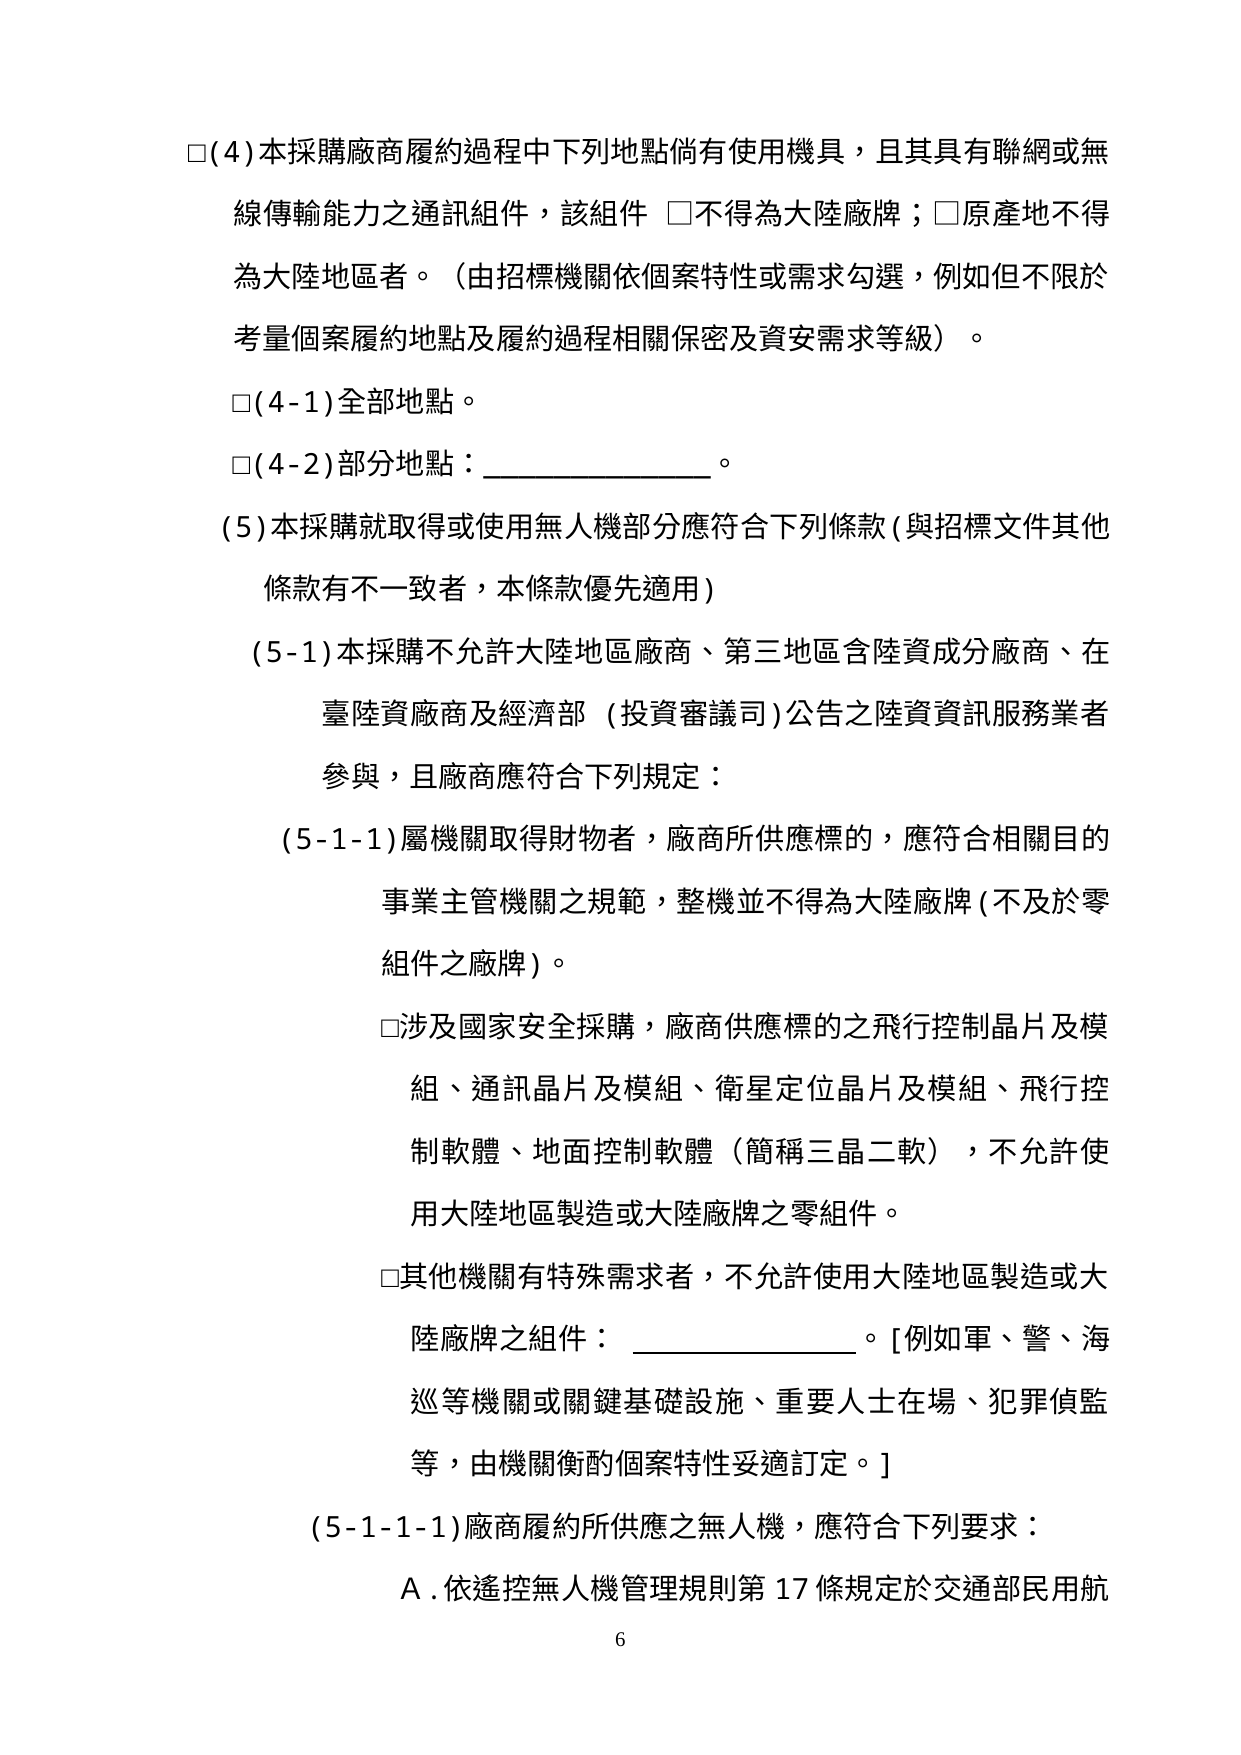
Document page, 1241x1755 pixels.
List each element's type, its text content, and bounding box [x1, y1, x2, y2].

text (5-1)本採購不允許大陸地區廠商、第三地區含陸資成分廠商、在臺陸資廠商及經濟部 (投資審議司)公告之陸資資訊服務業者參與，且廠商應符合下列規定： [248, 608, 1110, 795]
text Ａ.依遙控無人機管理規則第17條規定於交通部民用航 [396, 1545, 1110, 1608]
text □(4-2)部分地點：_____________。 [232, 420, 1110, 483]
text □涉及國家安全採購，廠商供應標的之飛行控制晶片及模組、通訊晶片及模組、衛星定位晶片及模組、飛行控制軟體、地面控制軟體（簡稱三晶二軟），不允許使用大陸地區製造或大陸廠牌之零組件。 [381, 983, 1110, 1233]
text □(4-1)全部地點。 [232, 358, 1110, 420]
text (5-1-1)屬機關取得財物者，廠商所供應標的，應符合相關目的事業主管機關之規範，整機並不得為大陸廠牌(不及於零組件之廠牌)。 [278, 795, 1110, 983]
text □(4)本採購廠商履約過程中下列地點倘有使用機具，且其具有聯網或無線傳輸能力之通訊組件，該組件 □不得為大陸廠牌；□原產地不得為大陸地區者。（由招標機關依個案特性或需求勾選，例如但不限於考量個案履約地點及履約過程相關保密及資安需求等級）。 [188, 108, 1110, 358]
text (5-1-1-1)廠商履約所供應之無人機，應符合下列要求： [307, 1483, 1110, 1545]
text □其他機關有特殊需求者，不允許使用大陸地區製造或大陸廠牌之組件： 。[例如軍、警、海巡等機關或關鍵基礎設施、重要人士在場、犯罪偵監等，由機關衡酌個案特性妥適訂定。] [381, 1233, 1110, 1483]
text (5)本採購就取得或使用無人機部分應符合下列條款(與招標文件其他條款有不一致者，本條款優先適用) [217, 483, 1110, 608]
